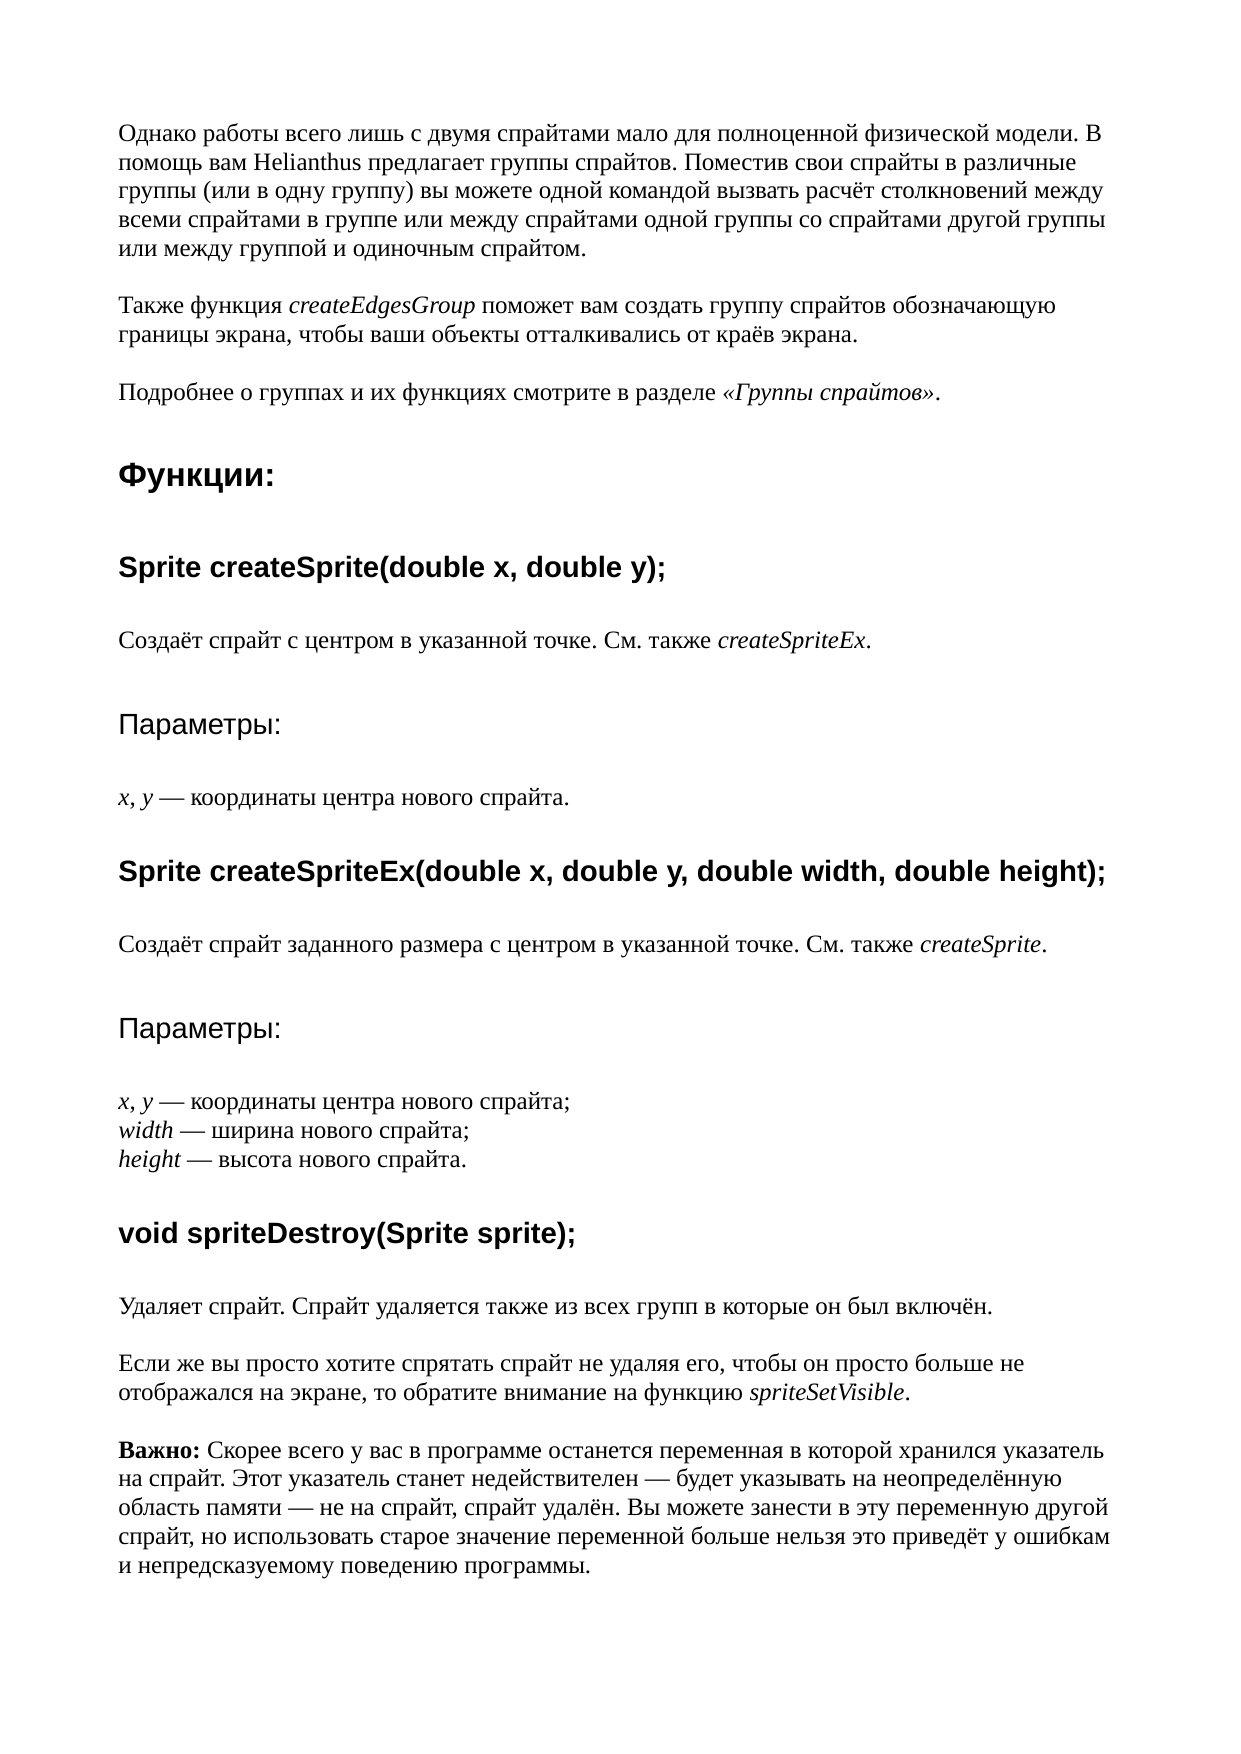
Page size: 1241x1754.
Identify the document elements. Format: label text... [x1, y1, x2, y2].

text Создаёт спрайт заданного размера с центром в указанной точке. См. также createSprite. [118, 929, 1122, 958]
subtitle Sprite createSpriteEx(double x, double y, double width, double height); [118, 854, 1122, 888]
text Однако работы всего лишь с двумя спрайтами мало для полноценной физической модели. В помощь вам Helianthus предлагает группы спрайтов. Поместив свои спрайты в различные группы (или в одну группу) вы можете одной командой вызвать расчёт столкновений между всеми спрайтами в группе или между спрайтами одной группы со спрайтами другой группы или между группой и одиночным спрайтом. [118, 118, 1122, 262]
text Важно: Скорее всего у вас в программе останется переменная в которой хранился указатель на спрайт. Этот указатель станет недействителен — будет указывать на неопределённую область памяти — не на спрайт, спрайт удалён. Вы можете занести в эту переменную другой спрайт, но использовать старое значение переменной больше нельзя это приведёт у ошибкам и непредсказуемому поведению программы. [118, 1435, 1122, 1578]
subtitle Функции: [118, 455, 1122, 494]
subtitle Параметры: [118, 1012, 1122, 1045]
text x, y — координаты центра нового спрайта. [118, 782, 1122, 811]
text Если же вы просто хотите спрятать спрайт не удаляя его, чтобы он просто больше не отображался на экране, то обратите внимание на функцию spriteSetVisible. [118, 1348, 1122, 1406]
text Также функция createEdgesGroup поможет вам создать группу спрайтов обозначающую границы экрана, чтобы ваши объекты отталкивались от краёв экрана. [118, 291, 1122, 348]
text height — высота нового спрайта. [118, 1144, 1122, 1173]
text Удаляет спрайт. Спрайт удаляется также из всех групп в которые он был включён. [118, 1291, 1122, 1320]
text x, y — координаты центра нового спрайта; [118, 1086, 1122, 1115]
subtitle Параметры: [118, 707, 1122, 741]
text Подробнее о группах и их функциях смотрите в разделе «Группы спрайтов». [118, 377, 1122, 406]
text Создаёт спрайт с центром в указанной точке. См. также createSpriteEx. [118, 625, 1122, 653]
subtitle void spriteDestroy(Sprite sprite); [118, 1216, 1122, 1250]
subtitle Sprite createSprite(double x, double y); [118, 550, 1122, 583]
text width — ширина нового спрайта; [118, 1115, 1122, 1144]
